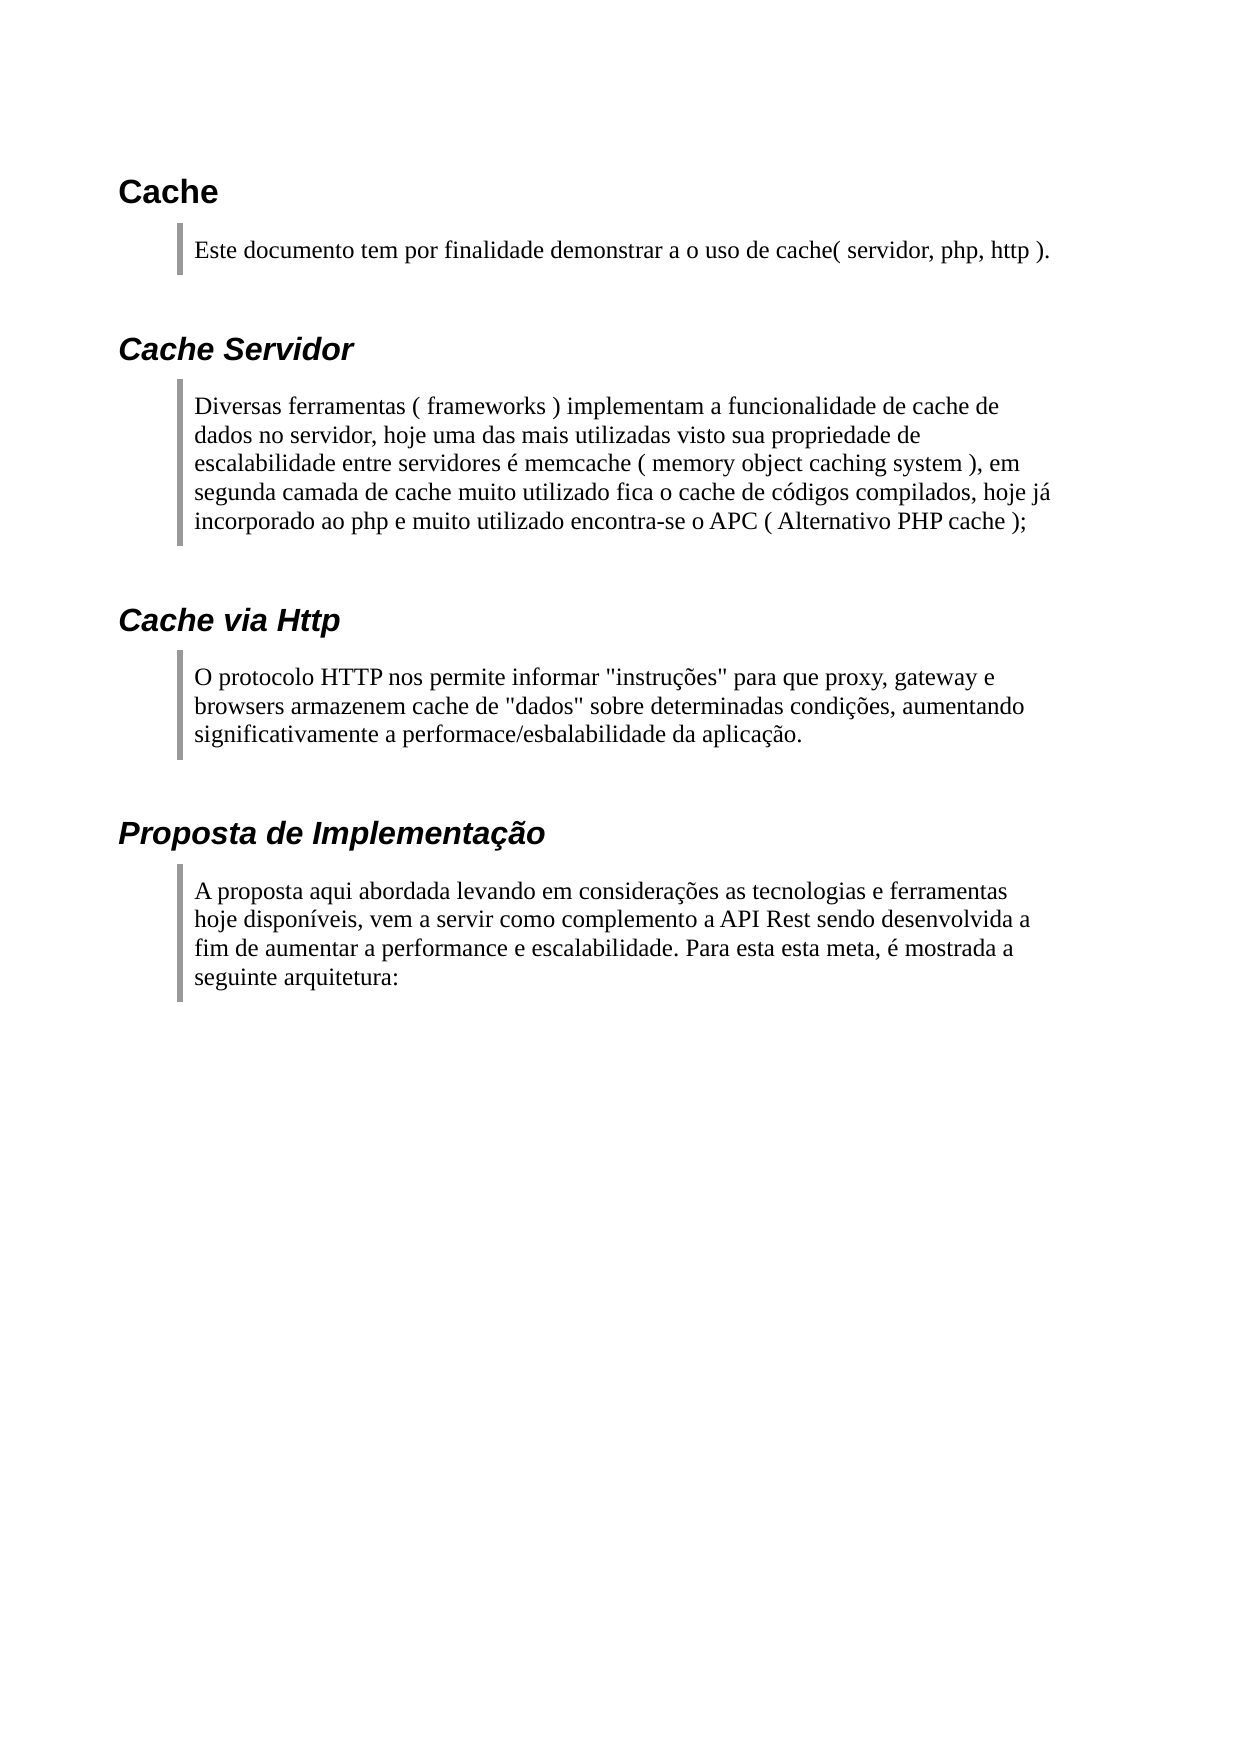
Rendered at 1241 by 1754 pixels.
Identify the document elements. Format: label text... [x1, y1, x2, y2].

subtitle Cache [118, 172, 1122, 211]
subtitle Cache via Http [118, 601, 1122, 638]
text A proposta aqui abordada levando em considerações as tecnologias e ferramentas hoje disponíveis, vem a servir como complemento a API Rest sendo desenvolvida a fim de aumentar a performance e escalabilidade. Para esta esta meta, é mostrada a seguinte arquitetura: [183, 864, 1063, 1002]
text Este documento tem por finalidade demonstrar a o uso de cache( servidor, php, http ). [183, 223, 1063, 275]
subtitle Cache Servidor [118, 330, 1122, 367]
text O protocolo HTTP nos permite informar "instruções" para que proxy, gateway e browsers armazenem cache de "dados" sobre determinadas condições, aumentando significativamente a performace/esbalabilidade da aplicação. [183, 650, 1063, 760]
text Diversas ferramentas ( frameworks ) implementam a funcionalidade de cache de dados no servidor, hoje uma das mais utilizadas visto sua propriedade de escalabilidade entre servidores é memcache ( memory object caching system ), em segunda camada de cache muito utilizado fica o cache de códigos compilados, hoje já incorporado ao php e muito utilizado encontra-se o APC ( Alternativo PHP cache ); [183, 379, 1063, 546]
subtitle Proposta de Implementação [118, 814, 1122, 851]
